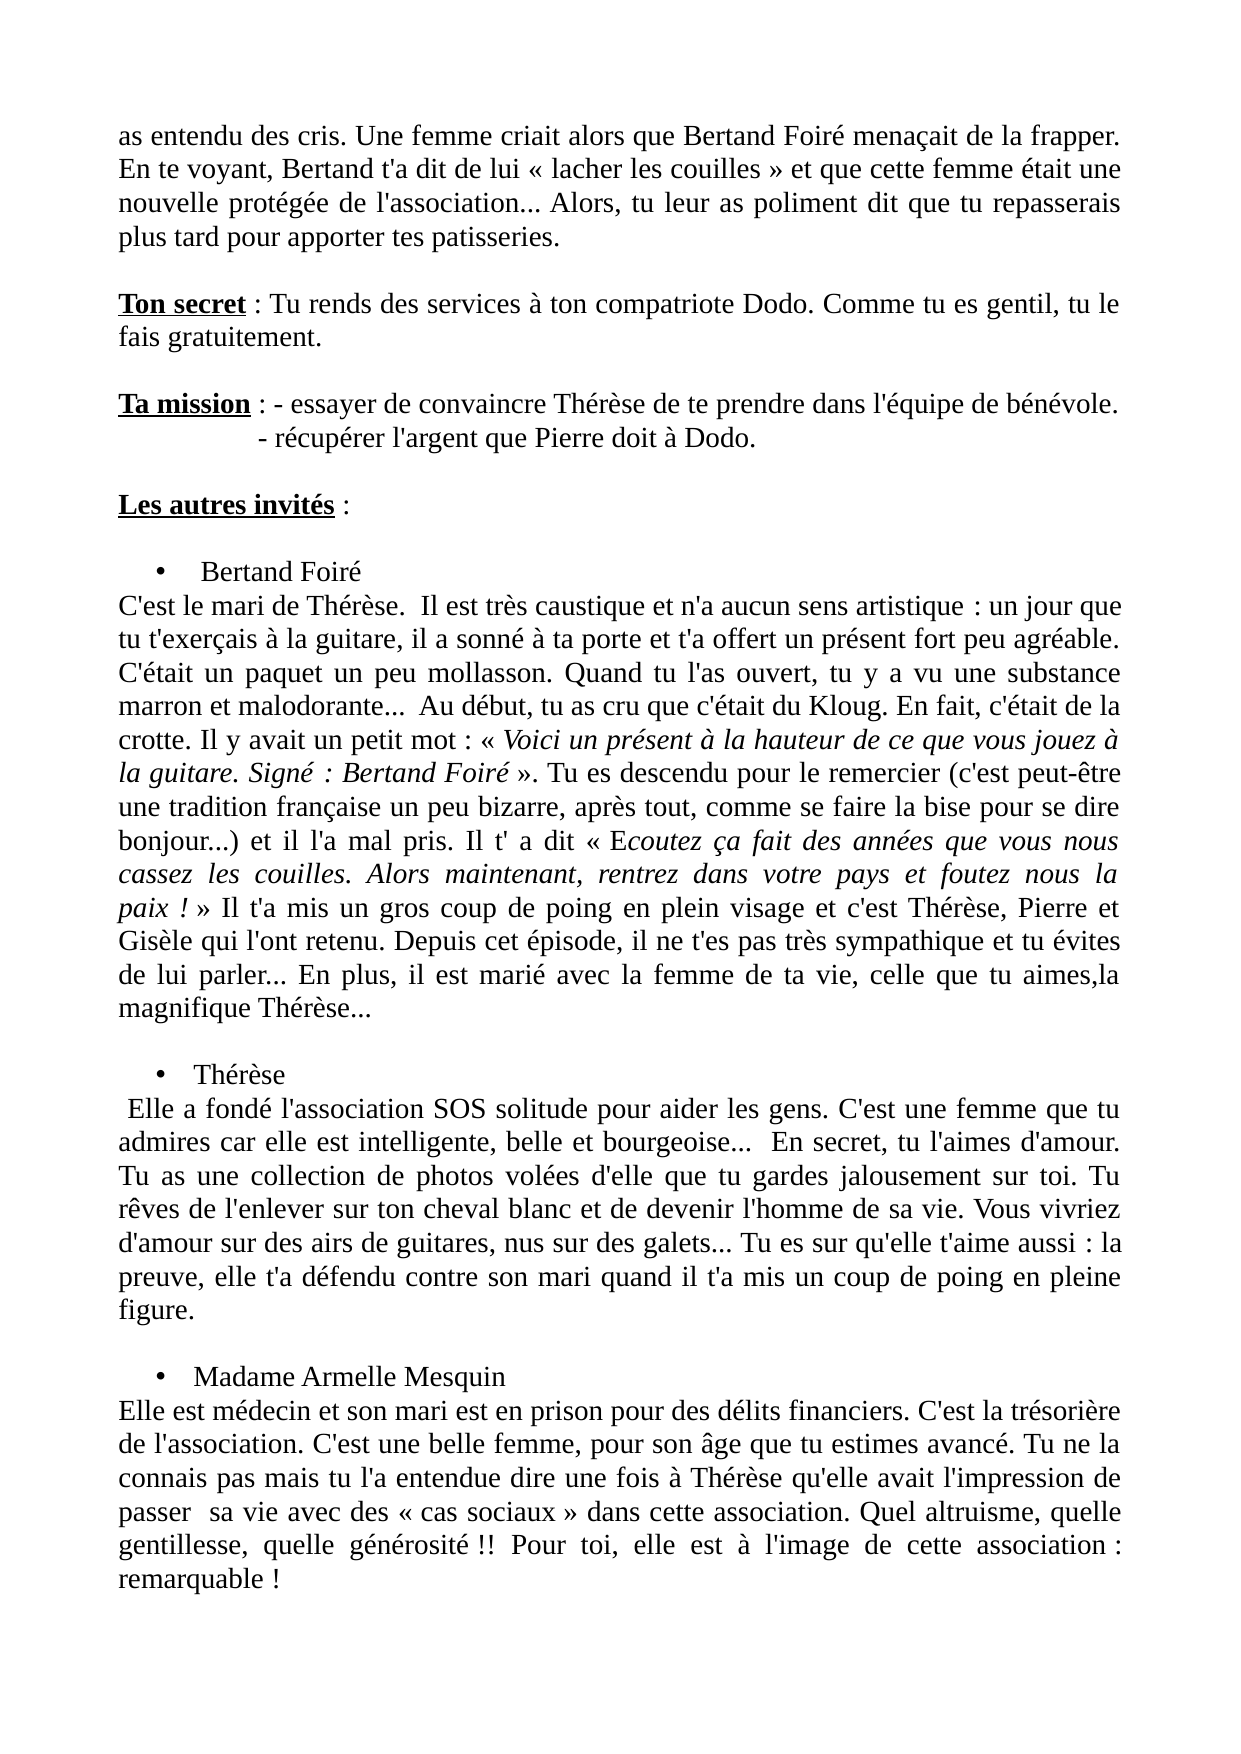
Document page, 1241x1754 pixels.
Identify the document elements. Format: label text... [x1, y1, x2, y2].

text Elle est médecin et son mari est en prison pour des délits financiers. C'est la trésorière de l'association. C'est une belle femme, pour son âge que tu estimes avancé. Tu ne la connais pas mais tu l'a entendue dire une fois à Thérèse qu'elle avait l'impression de passer sa vie avec des « cas sociaux » dans cette association. Quel altruisme, quelle gentillesse, quelle générosité !! Pour toi, elle est à l'image de cette association : remarquable ! [118, 1393, 1122, 1594]
text Ta mission : - essayer de convaincre Thérèse de te prendre dans l'équipe de bénévole. [118, 386, 1122, 420]
text as entendu des cris. Une femme criait alors que Bertand Foiré menaçait de la frapper. En te voyant, Bertand t'a dit de lui « lacher les couilles » et que cette femme était une nouvelle protégée de l'association... Alors, tu leur as poliment dit que tu repasserais plus tard pour apporter tes patisseries. [118, 118, 1122, 252]
list Bertand Foiré [156, 554, 1122, 588]
text - récupérer l'argent que Pierre doit à Dodo. [118, 420, 1122, 453]
text Ton secret : Tu rends des services à ton compatriote Dodo. Comme tu es gentil, tu le fais gratuitement. [118, 286, 1122, 353]
text Elle a fondé l'association SOS solitude pour aider les gens. C'est une femme que tu admires car elle est intelligente, belle et bourgeoise... En secret, tu l'aimes d'amour. Tu as une collection de photos volées d'elle que tu gardes jalousement sur toi. Tu rêves de l'enlever sur ton cheval blanc et de devenir l'homme de sa vie. Vous vivriez d'amour sur des airs de guitares, nus sur des galets... Tu es sur qu'elle t'aime aussi : la preuve, elle t'a défendu contre son mari quand il t'a mis un coup de poing en pleine figure. [118, 1091, 1122, 1326]
list Madame Armelle Mesquin [156, 1359, 1122, 1393]
text C'est le mari de Thérèse. Il est très caustique et n'a aucun sens artistique : un jour que tu t'exerçais à la guitare, il a sonné à ta porte et t'a offert un présent fort peu agréable. C'était un paquet un peu mollasson. Quand tu l'as ouvert, tu y a vu une substance marron et malodorante... Au début, tu as cru que c'était du Kloug. En fait, c'était de la crotte. Il y avait un petit mot : « Voici un présent à la hauteur de ce que vous jouez à la guitare. Signé : Bertand Foiré ». Tu es descendu pour le remercier (c'est peut-être une tradition française un peu bizarre, après tout, comme se faire la bise pour se dire bonjour...) et il l'a mal pris. Il t' a dit « Ecoutez ça fait des années que vous nous cassez les couilles. Alors maintenant, rentrez dans votre pays et foutez nous la paix ! » Il t'a mis un gros coup de poing en plein visage et c'est Thérèse, Pierre et Gisèle qui l'ont retenu. Depuis cet épisode, il ne t'es pas très sympathique et tu évites de lui parler... En plus, il est marié avec la femme de ta vie, celle que tu aimes,la magnifique Thérèse... [118, 588, 1122, 1024]
list Thérèse [156, 1057, 1122, 1091]
text Les autres invités : [118, 487, 1122, 521]
